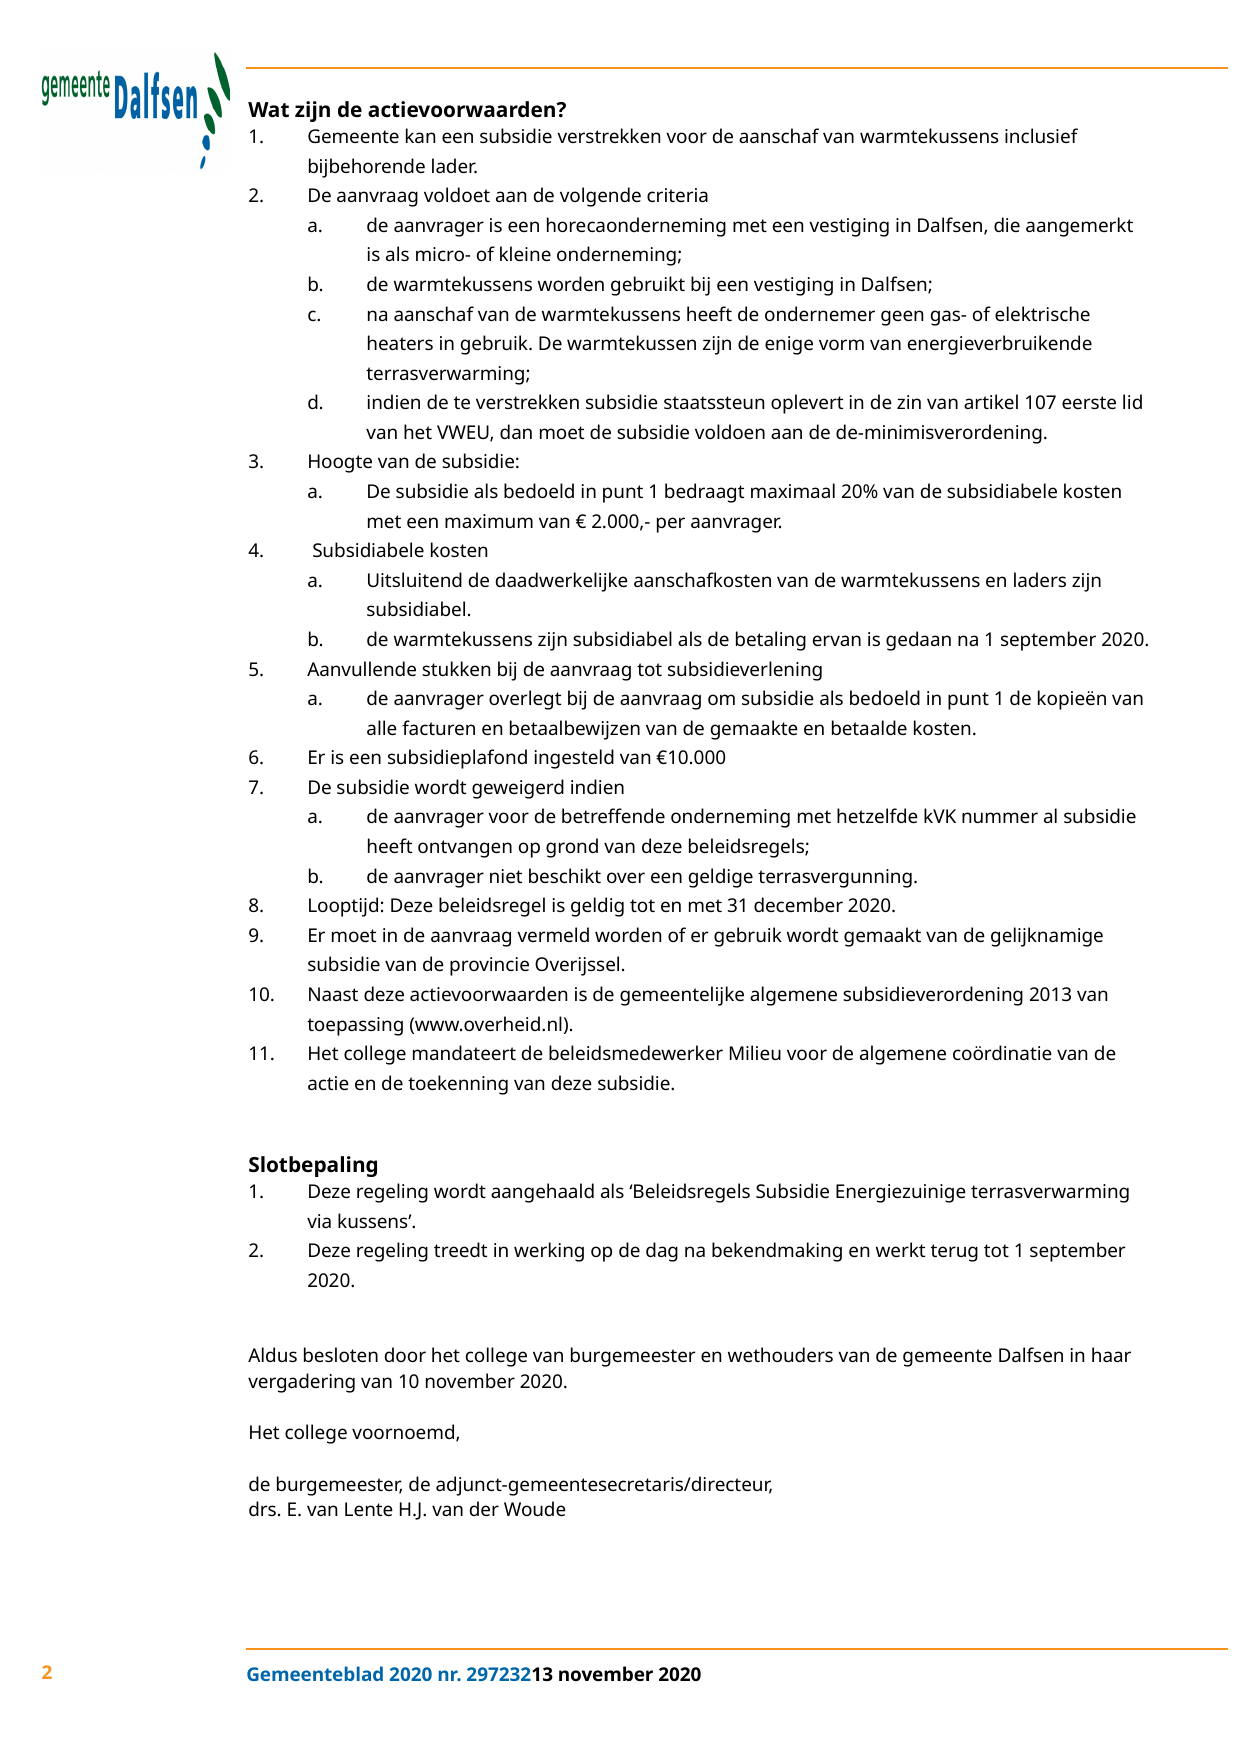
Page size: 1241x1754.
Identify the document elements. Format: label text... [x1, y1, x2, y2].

list de aanvrager voor de betreffende onderneming met hetzelfde kVK nummer al subsidie heeft ontvangen op grond van deze beleidsregels; [307, 804, 1152, 859]
list Gemeente kan een subsidie verstrekken voor de aanschaf van warmtekussens inclusief bijbehorende lader. [248, 123, 1152, 178]
text Wat zijn de actievoorwaarden? [248, 95, 1152, 123]
text drs. E. van Lente H.J. van der Woude [248, 1497, 1152, 1522]
list Er is een subsidieplafond ingesteld van €10.000 [248, 744, 1152, 770]
text de burgemeester, de adjunct-gemeentesecretaris/directeur, [248, 1471, 1152, 1497]
text Aldus besloten door het college van burgemeester en wethouders van de gemeente Dalfsen in haar vergadering van 10 november 2020. [248, 1342, 1152, 1394]
list de warmtekussens worden gebruikt bij een vestiging in Dalfsen; [307, 271, 1152, 297]
list de aanvrager is een horecaonderneming met een vestiging in Dalfsen, die aangemerkt is als micro- of kleine onderneming; [307, 212, 1152, 267]
list Het college mandateert de beleidsmedewerker Milieu voor de algemene coördinatie van de actie en de toekenning van deze subsidie. [248, 1040, 1152, 1096]
list Er moet in de aanvraag vermeld worden of er gebruik wordt gemaakt van de gelijknamige subsidie van de provincie Overijssel. [248, 922, 1152, 977]
list Hoogte van de subsidie: [248, 449, 1152, 474]
list De subsidie als bedoeld in punt 1 bedraagt maximaal 20% van de subsidiabele kosten met een maximum van € 2.000,- per aanvrager. [307, 478, 1152, 533]
list na aanschaf van de warmtekussens heeft de ondernemer geen gas- of elektrische heaters in gebruik. De warmtekussen zijn de enige vorm van energieverbruikende terrasverwarming; [307, 301, 1152, 386]
list de warmtekussens zijn subsidiabel als de betaling ervan is gedaan na 1 september 2020. [307, 626, 1152, 652]
list Deze regeling wordt aangehaald als ‘Beleidsregels Subsidie Energiezuinige terrasverwarming via kussens’. [248, 1178, 1152, 1234]
list de aanvrager niet beschikt over een geldige terrasvergunning. [307, 863, 1152, 888]
list Naast deze actievoorwaarden is de gemeentelijke algemene subsidieverordening 2013 van toepassing (www.overheid.nl). [248, 981, 1152, 1036]
list Deze regeling treedt in werking op de dag na bekendmaking en werkt terug tot 1 september 2020. [248, 1237, 1152, 1293]
list Aanvullende stukken bij de aanvraag tot subsidieverlening [248, 656, 1152, 681]
list De aanvraag voldoet aan de volgende criteria [248, 182, 1152, 208]
text Het college voornoemd, [248, 1419, 1152, 1445]
text Slotbepaling [248, 1150, 1152, 1178]
picture [41, 47, 231, 172]
list Looptijd: Deze beleidsregel is geldig tot en met 31 december 2020. [248, 892, 1152, 918]
list Subsidiabele kosten [248, 537, 1152, 563]
list indien de te verstrekken subsidie staatssteun oplevert in de zin van artikel 107 eerste lid van het VWEU, dan moet de subsidie voldoen aan de de-minimisverordening. [307, 389, 1152, 445]
list De subsidie wordt geweigerd indien [248, 774, 1152, 800]
list Uitsluitend de daadwerkelijke aanschafkosten van de warmtekussens en laders zijn subsidiabel. [307, 567, 1152, 622]
list de aanvrager overlegt bij de aanvraag om subsidie als bedoeld in punt 1 de kopieën van alle facturen en betaalbewijzen van de gemaakte en betaalde kosten. [307, 685, 1152, 741]
